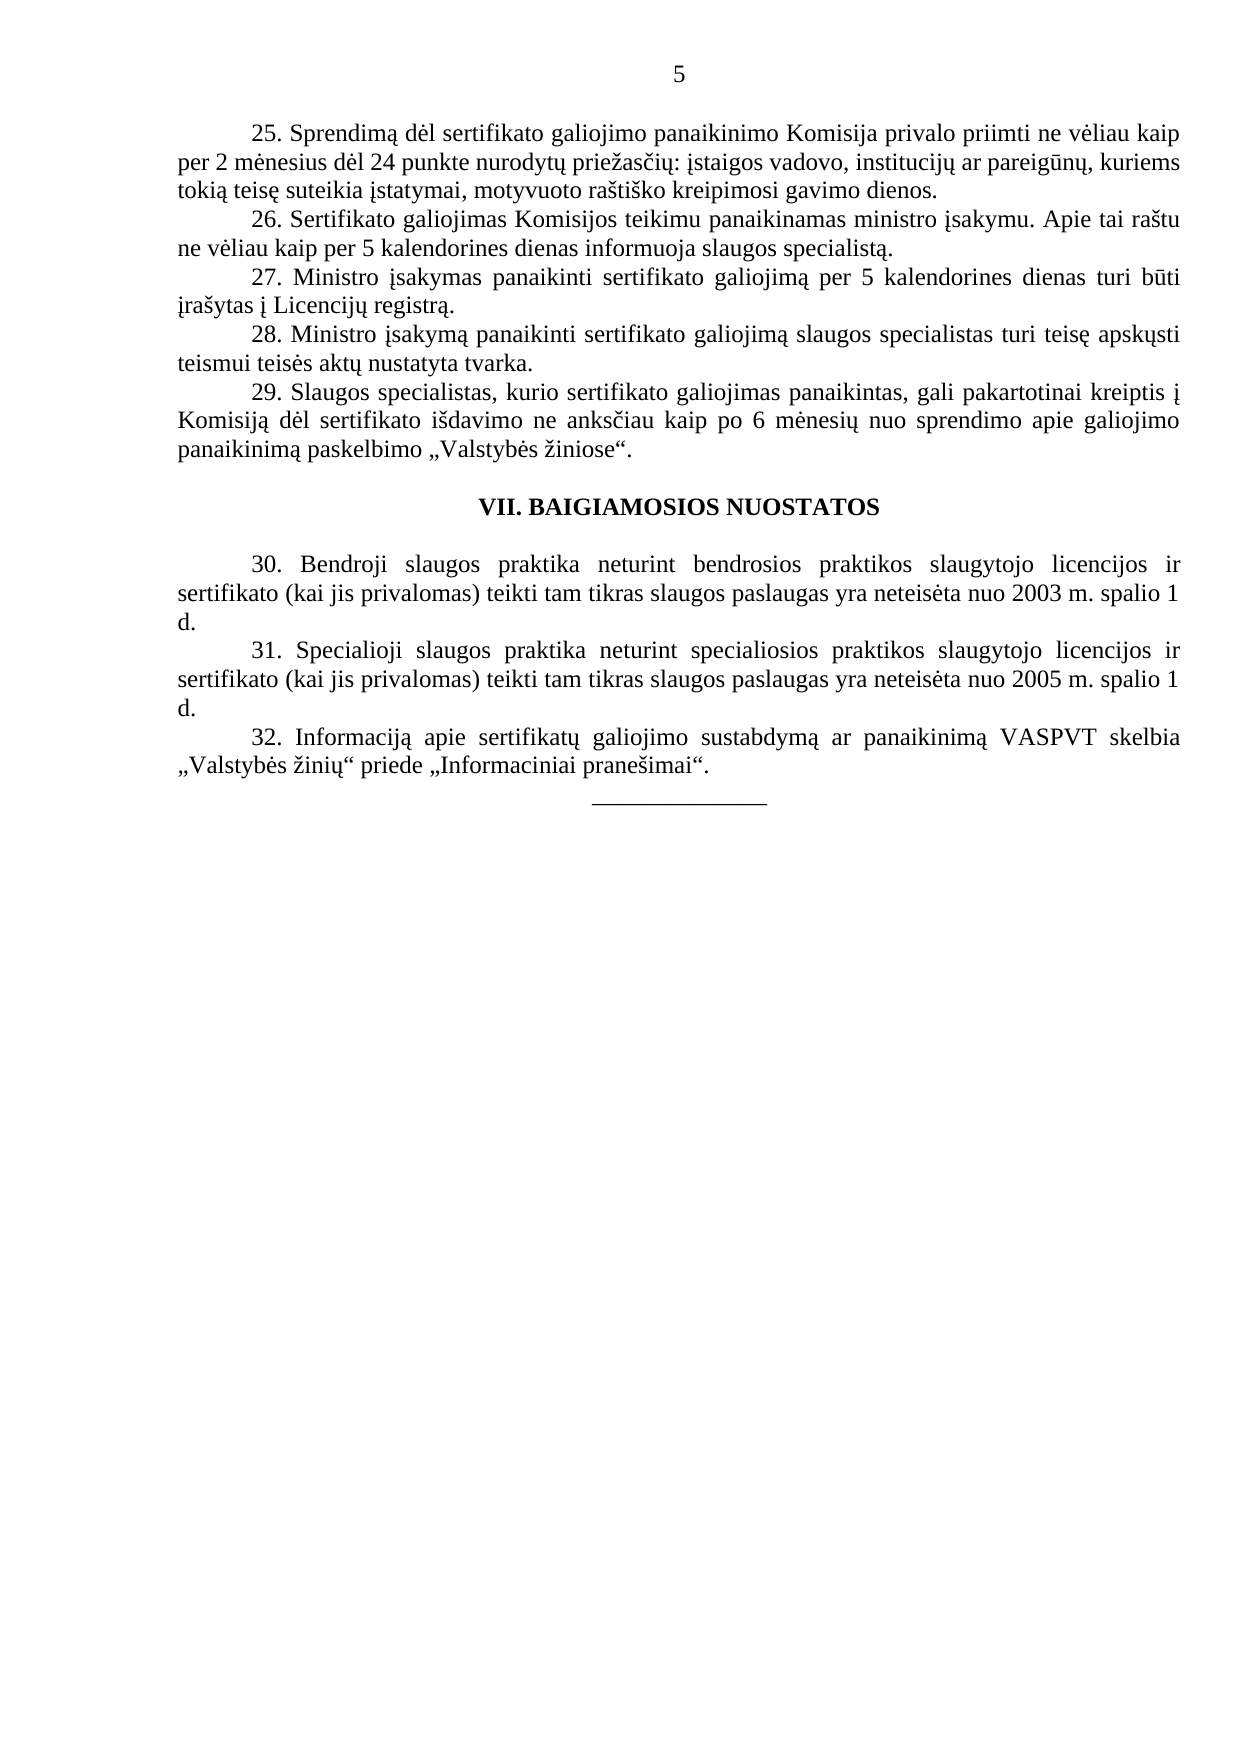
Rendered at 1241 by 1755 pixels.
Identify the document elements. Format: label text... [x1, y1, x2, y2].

text 31. Specialioji slaugos praktika neturint specialiosios praktikos slaugytojo licencijos ir sertifikato (kai jis privalomas) teikti tam tikras slaugos paslaugas yra neteisėta nuo 2005 m. spalio 1 d. [177, 636, 1181, 722]
text 28. Ministro įsakymą panaikinti sertifikato galiojimą slaugos specialistas turi teisę apskųsti teismui teisės aktų nustatyta tvarka. [177, 319, 1181, 377]
text 32. Informaciją apie sertifikatų galiojimo sustabdymą ar panaikinimą VASPVT skelbia „Valstybės žinių“ priede „Informaciniai pranešimai“. [177, 722, 1181, 779]
text 30. Bendroji slaugos praktika neturint bendrosios praktikos slaugytojo licencijos ir sertifikato (kai jis privalomas) teikti tam tikras slaugos paslaugas yra neteisėta nuo 2003 m. spalio 1 d. [177, 549, 1181, 636]
text ______________ [177, 779, 1181, 808]
text 26. Sertifikato galiojimas Komisijos teikimu panaikinamas ministro įsakymu. Apie tai raštu ne vėliau kaip per 5 kalendorines dienas informuoja slaugos specialistą. [177, 204, 1181, 262]
text 25. Sprendimą dėl sertifikato galiojimo panaikinimo Komisija privalo priimti ne vėliau kaip per 2 mėnesius dėl 24 punkte nurodytų priežasčių: įstaigos vadovo, institucijų ar pareigūnų, kuriems tokią teisę suteikia įstatymai, motyvuoto raštiško kreipimosi gavimo dienos. [177, 118, 1181, 204]
text 29. Slaugos specialistas, kurio sertifikato galiojimas panaikintas, gali pakartotinai kreiptis į Komisiją dėl sertifikato išdavimo ne anksčiau kaip po 6 mėnesių nuo sprendimo apie galiojimo panaikinimą paskelbimo „Valstybės žiniose“. [177, 377, 1181, 463]
text 27. Ministro įsakymas panaikinti sertifikato galiojimą per 5 kalendorines dienas turi būti įrašytas į Licencijų registrą. [177, 262, 1181, 319]
text VII. BAIGIAMOSIOS NUOSTATOS [177, 492, 1181, 521]
